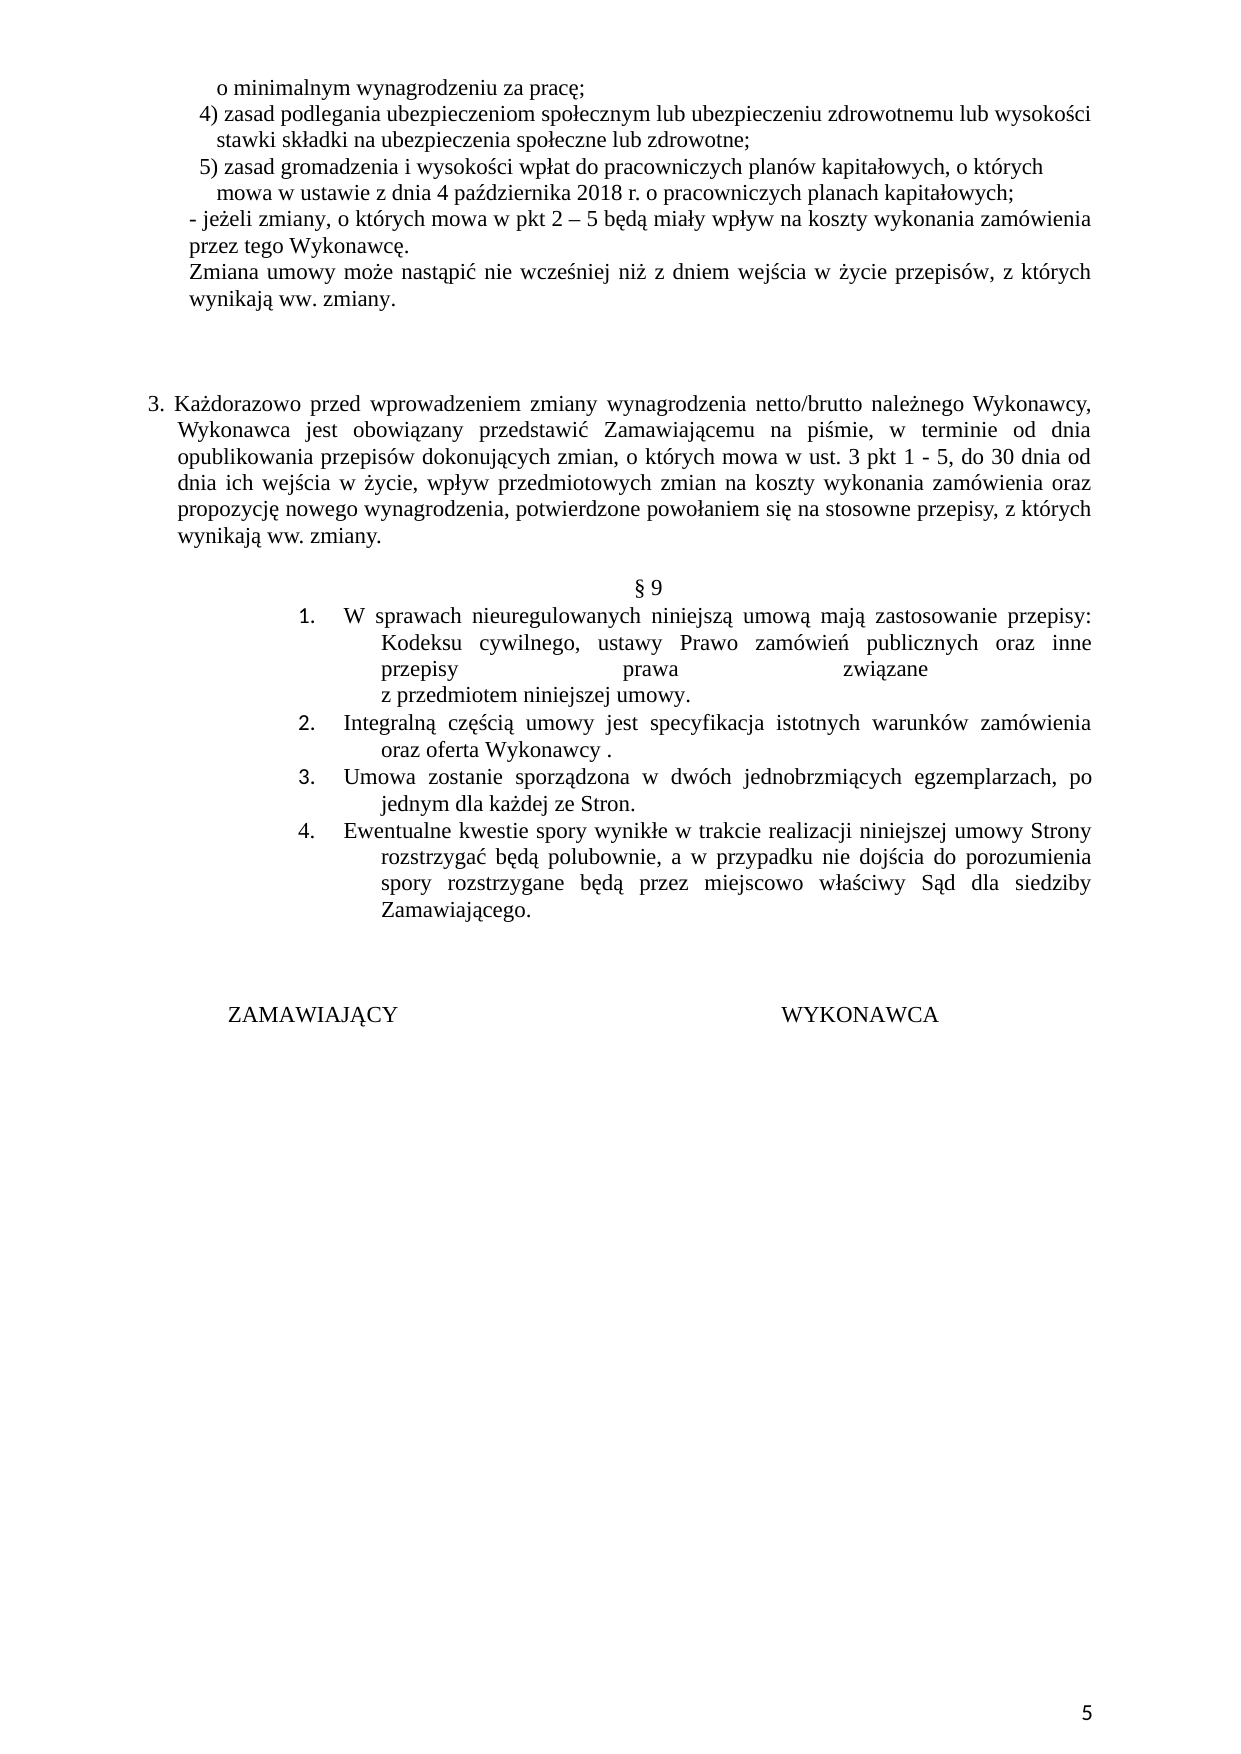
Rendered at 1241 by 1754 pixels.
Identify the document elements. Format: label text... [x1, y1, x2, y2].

list Integralną częścią umowy jest specyfikacja istotnych warunków zamówienia oraz oferta Wykonawcy . [298, 708, 1093, 762]
list W sprawach nieuregulowanych niniejszą umową mają zastosowanie przepisy: Kodeksu cywilnego, ustawy Prawo zamówień publicznych oraz inne przepisy prawa związane z przedmiotem niniejszej umowy. [298, 601, 1093, 708]
list Ewentualne kwestie spory wynikłe w trakcie realizacji niniejszej umowy Strony rozstrzygać będą polubownie, a w przypadku nie dojścia do porozumienia spory rozstrzygane będą przez miejscowo właściwy Sąd dla siedziby Zamawiającego. [298, 817, 1093, 922]
text - jeżeli zmiany, o których mowa w pkt 2 – 5 będą miały wpływ na koszty wykonania zamówienia przez tego Wykonawcę. [189, 206, 1093, 258]
list 5) zasad gromadzenia i wysokości wpłat do pracowniczych planów kapitałowych, o których [148, 153, 1093, 179]
text ZAMAWIAJĄCY WYKONAWCA [148, 1001, 1093, 1027]
list 3. Każdorazowo przed wprowadzeniem zmiany wynagrodzenia netto/brutto należnego Wykonawcy, Wykonawca jest obowiązany przedstawić Zamawiającemu na piśmie, w terminie od dnia opublikowania przepisów dokonujących zmian, o których mowa w ust. 3 pkt 1 - 5, do 30 dnia od dnia ich wejścia w życie, wpływ przedmiotowych zmian na koszty wykonania zamówienia oraz propozycję nowego wynagrodzenia, potwierdzone powołaniem się na stosowne przepisy, z których wynikają ww. zmiany. [148, 390, 1093, 548]
text Zmiana umowy może nastąpić nie wcześniej niż z dniem wejścia w życie przepisów, z których wynikają ww. zmiany. [189, 258, 1093, 311]
text § 9 [204, 574, 1093, 601]
list stawki składki na ubezpieczenia społeczne lub zdrowotne; [148, 126, 1093, 153]
list 4) zasad podlegania ubezpieczeniom społecznym lub ubezpieczeniu zdrowotnemu lub wysokości [148, 100, 1093, 126]
list mowa w ustawie z dnia 4 października 2018 r. o pracowniczych planach kapitałowych; [148, 179, 1093, 206]
list o minimalnym wynagrodzeniu za pracę; [148, 74, 1093, 100]
list Umowa zostanie sporządzona w dwóch jednobrzmiących egzemplarzach, po jednym dla każdej ze Stron. [298, 762, 1093, 817]
